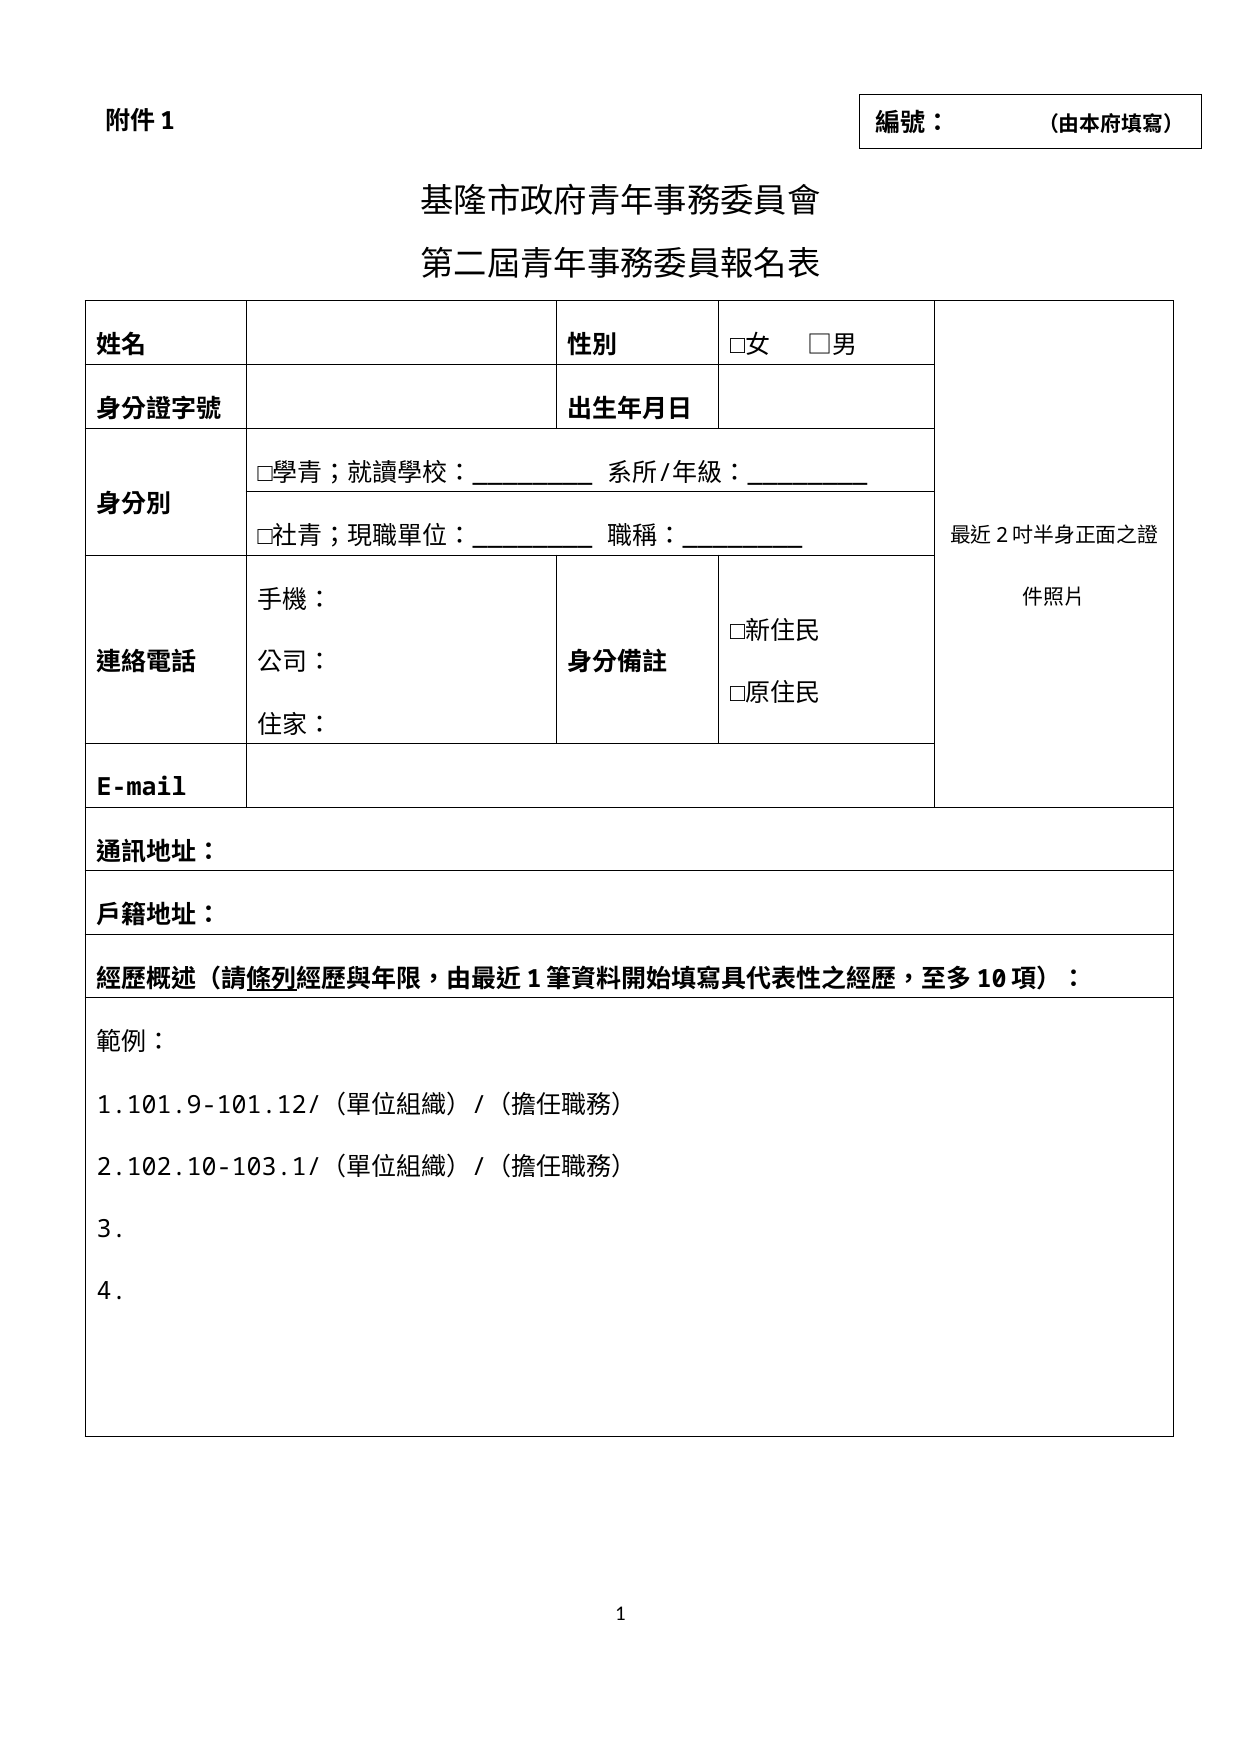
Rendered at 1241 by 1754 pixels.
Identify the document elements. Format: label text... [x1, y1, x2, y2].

text [860, 95, 1201, 148]
text 編號： （由本府填寫） [875, 102, 1186, 138]
table_cell 身分證字號 [86, 365, 246, 427]
table_cell 經歷概述（請條列經歷與年限，由最近1筆資料開始填寫具代表性之經歷，至多10項）： [86, 935, 1173, 997]
text 附件1 [73, 101, 207, 137]
table_cell 戶籍地址： [86, 871, 1173, 934]
text 基隆市政府青年事務委員會 [187, 157, 1053, 219]
text 第二屆青年事務委員報名表 [187, 219, 1053, 282]
table_cell 出生年月日 [557, 365, 718, 427]
table_header 最近2吋半身正面之證件照片 [935, 301, 1173, 807]
table_cell [719, 365, 934, 427]
table_cell 範例： 1.101.9-101.12/（單位組織）/（擔任職務） 2.102.10-103.1/（單位組織）/（擔任職務） 3. 4. [86, 998, 1173, 1436]
table_cell 身分備註 [557, 556, 718, 743]
table_cell [247, 744, 934, 807]
table_cell 通訊地址： [86, 808, 1173, 870]
table_cell □新住民 □原住民 [719, 556, 934, 743]
text [58, 93, 222, 150]
table_cell [247, 365, 556, 427]
table_cell 連絡電話 [86, 556, 246, 743]
table_cell 手機： 公司： 住家： [247, 556, 556, 743]
table_cell 身分別 [86, 429, 246, 554]
table_cell □學青；就讀學校：________ 系所/年級：________ [247, 429, 934, 491]
table_header □女 □男 [719, 301, 934, 364]
table_cell E-mail [86, 744, 246, 807]
table_header [247, 301, 556, 364]
table_cell □社青；現職單位：________ 職稱：________ [247, 492, 934, 554]
table_header 性別 [557, 301, 718, 364]
table_header 姓名 [86, 301, 246, 364]
